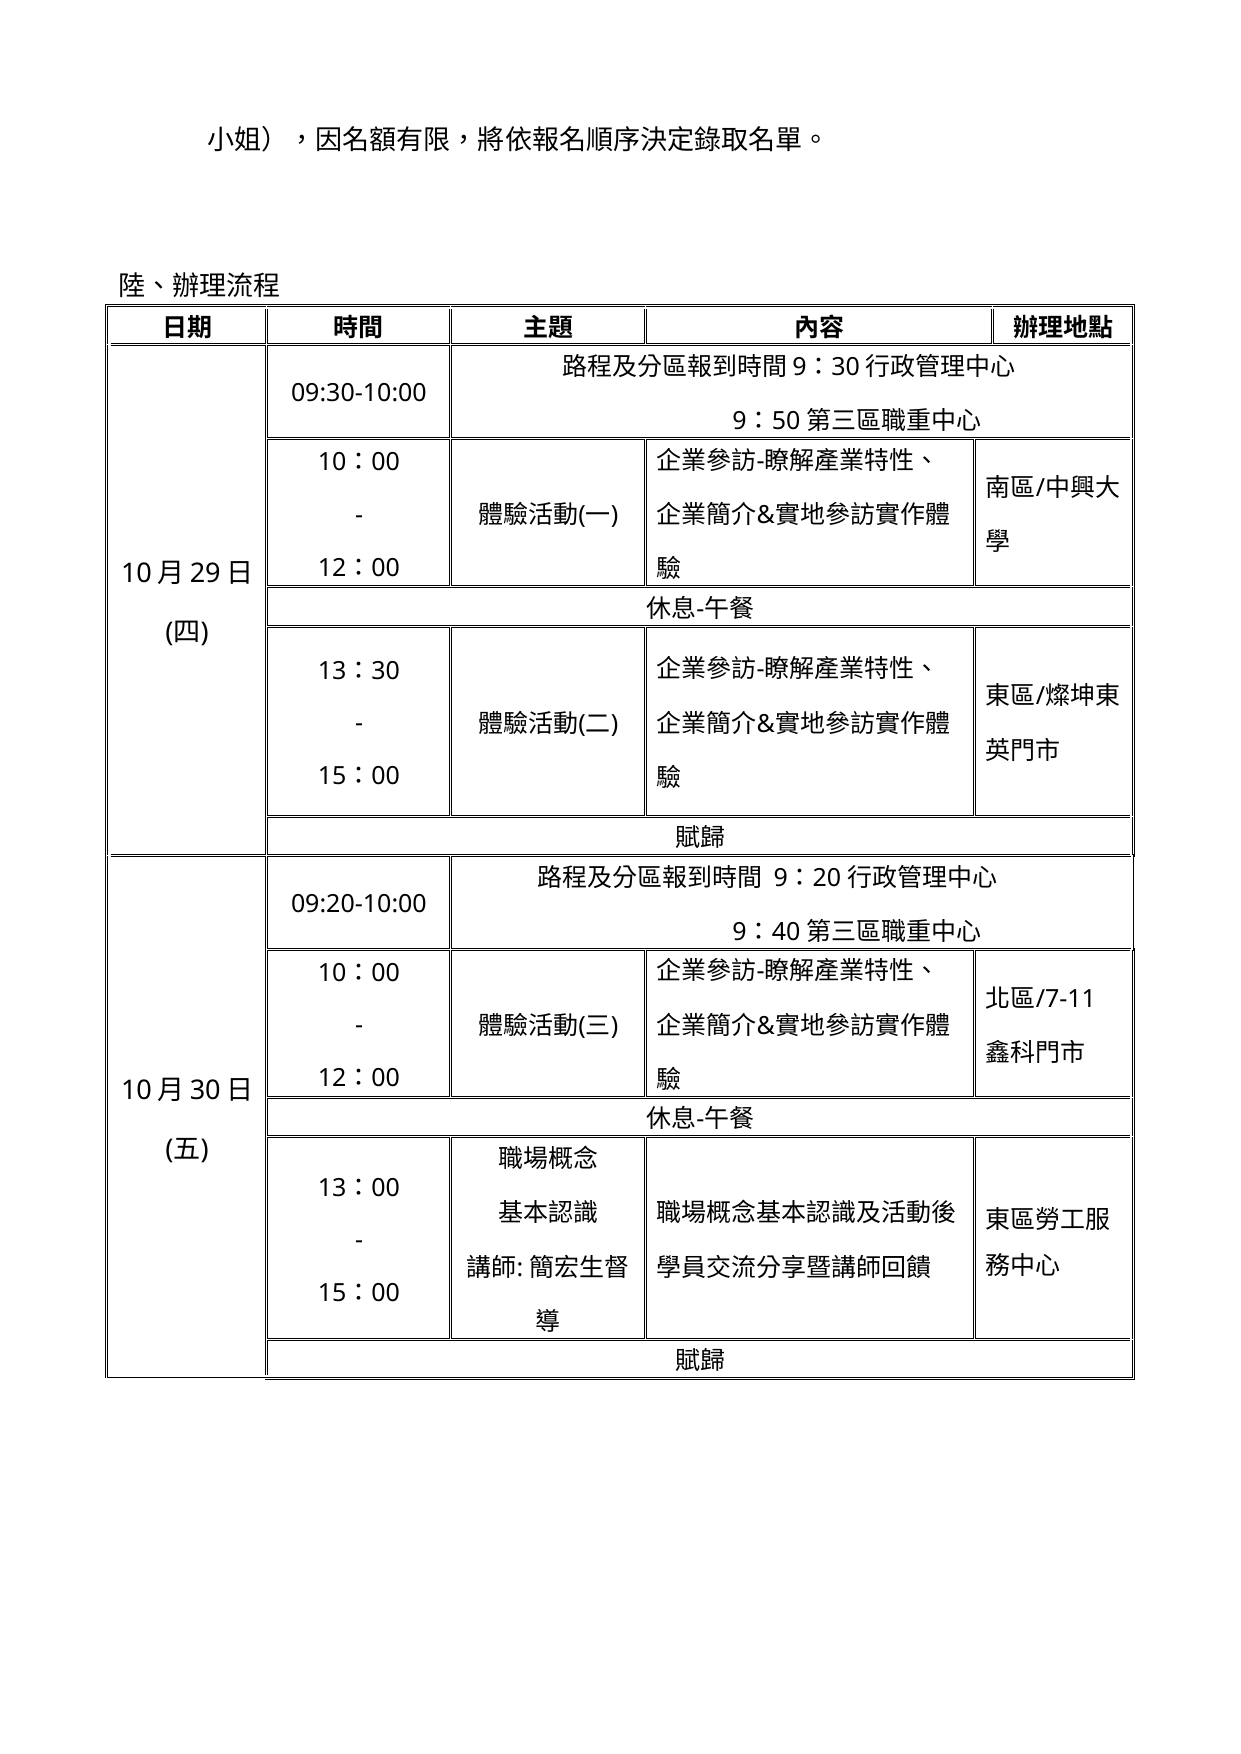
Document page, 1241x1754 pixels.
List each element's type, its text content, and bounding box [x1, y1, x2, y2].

table_cell 職場概念 基本認識 講師: 簡宏生督導 [452, 1138, 644, 1338]
table_header 時間 [267, 305, 451, 343]
table_header 日期 [107, 305, 267, 343]
list 小姐），因名額有限，將依報名順序決定錄取名單。 [148, 118, 1122, 157]
table_cell 職場概念基本認識及活動後學員交流分享暨講師回饋 [647, 1138, 973, 1338]
table_cell 13：00 - 15：00 [268, 1138, 449, 1338]
table_cell 東區勞工服務中心 [974, 1135, 1133, 1338]
table_cell 10：00 - 12：00 [268, 951, 449, 1096]
table_cell 路程及分區報到時間 9：20 行政管理中心 9：40 第三區職重中心 [451, 854, 1133, 948]
table_cell 賦歸 [268, 815, 1132, 854]
table_cell 企業參訪-瞭解產業特性、企業簡介&實地參訪實作體驗 [647, 951, 973, 1096]
table_cell 東區/燦坤東英門市 [976, 625, 1132, 814]
table_cell 體驗活動(三) [452, 951, 644, 1096]
table_cell 休息-午餐 [268, 1096, 1132, 1135]
table_cell 09:20-10:00 [268, 857, 449, 948]
table_cell 企業參訪-瞭解產業特性、企業簡介&實地參訪實作體驗 [647, 628, 973, 814]
table_cell 休息-午餐 [267, 585, 1133, 624]
table_cell 體驗活動(二) [452, 628, 644, 814]
table_cell 10月29日(四) [107, 343, 267, 854]
table_header 內容 [645, 305, 993, 343]
table_cell 企業參訪-瞭解產業特性、企業簡介&實地參訪實作體驗 [647, 440, 973, 585]
table_cell 10：00 - 12：00 [268, 440, 449, 585]
table_cell 賦歸 [267, 1338, 1132, 1377]
table_cell 13：30 - 15：00 [268, 628, 449, 814]
table_cell 09:30-10:00 [268, 346, 449, 437]
table_cell 路程及分區報到時間9：30行政管理中心 9：50 第三區職重中心 [451, 343, 1133, 437]
table_cell 10月30日(五) [107, 854, 267, 1377]
table_cell 南區/中興大學 [974, 437, 1133, 585]
table_cell 北區/7-11鑫科門市 [976, 948, 1133, 1096]
table_cell 體驗活動(一) [452, 440, 644, 585]
table_header 主題 [451, 307, 645, 343]
table_header 辦理地點 [993, 307, 1132, 343]
text 陸、辦理流程 [118, 262, 1122, 304]
